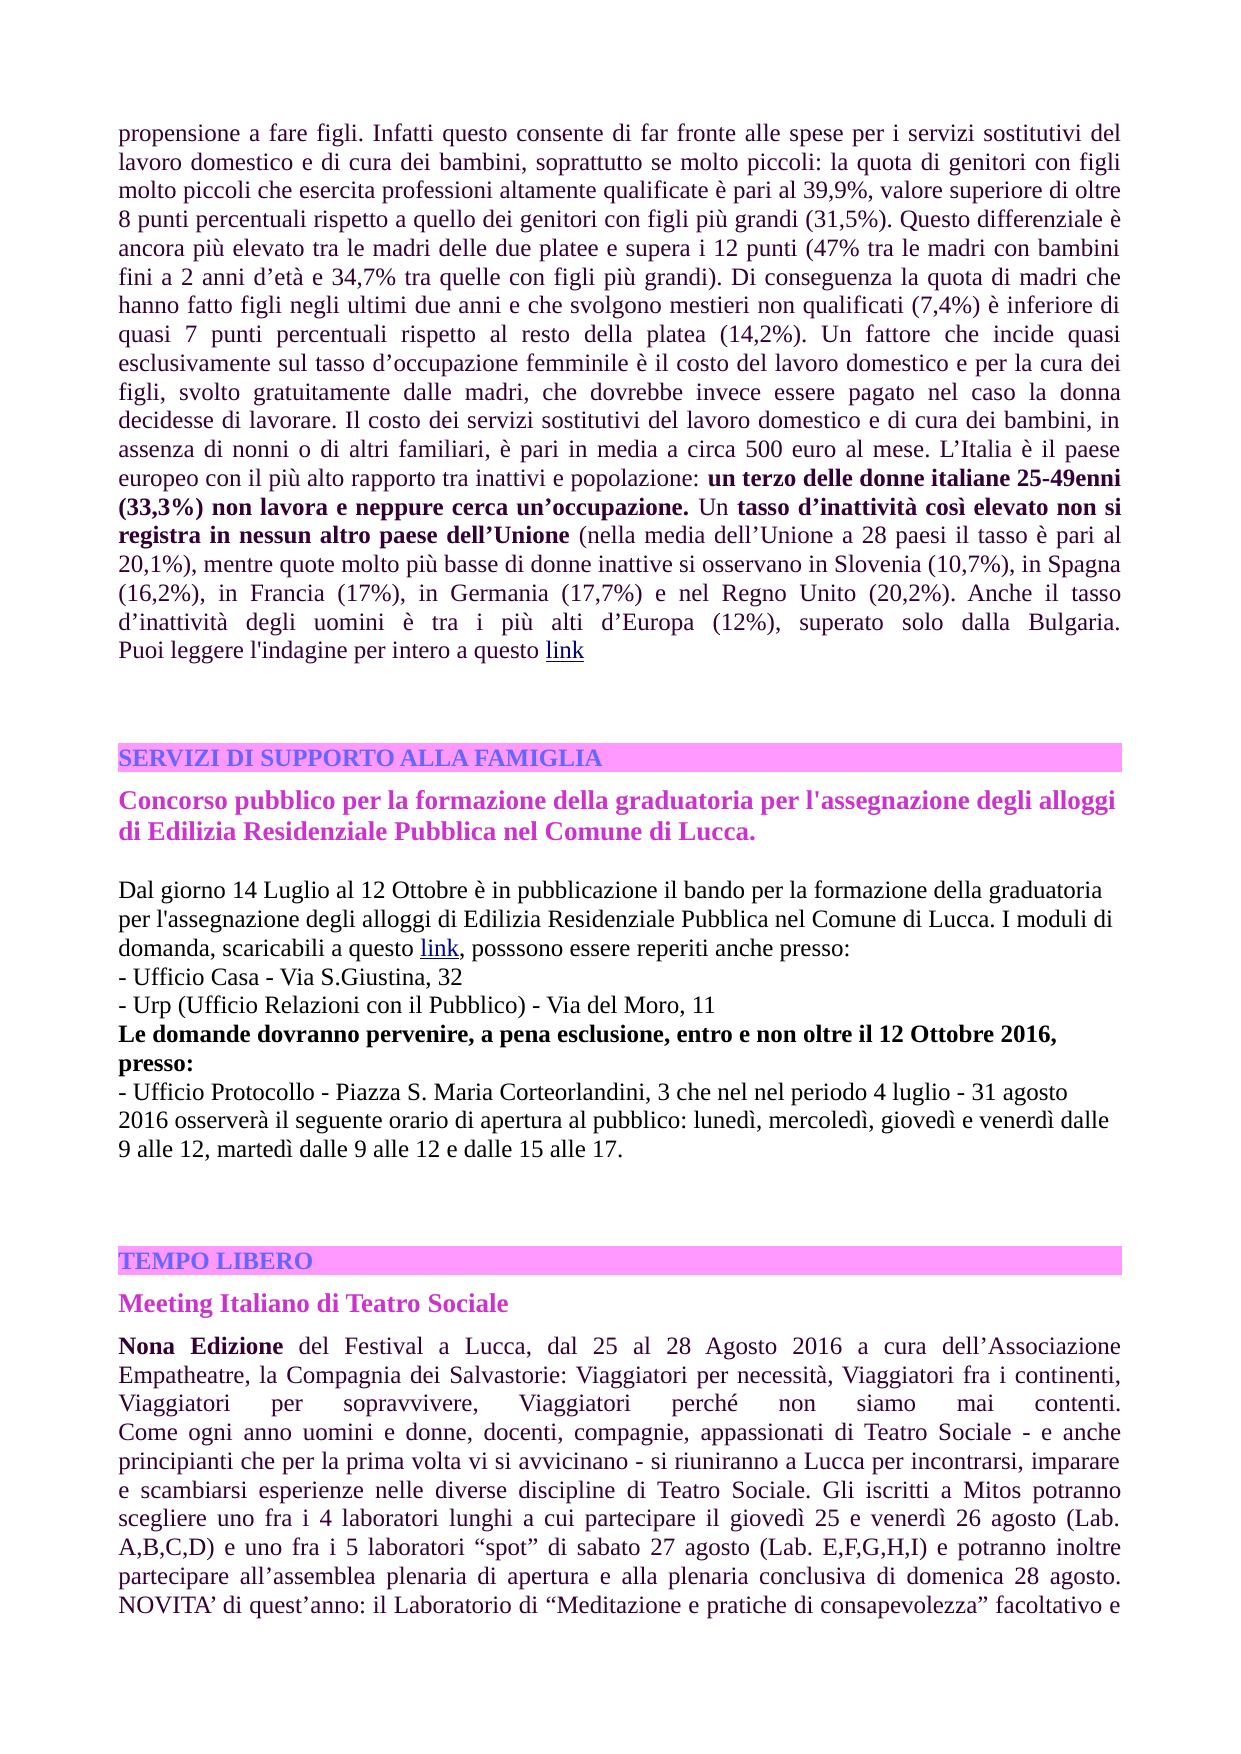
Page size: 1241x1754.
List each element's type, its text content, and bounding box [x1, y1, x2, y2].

text Meeting Italiano di Teatro Sociale [118, 1287, 1122, 1318]
subtitle SERVIZI DI SUPPORTO ALLA FAMIGLIA [118, 743, 1122, 772]
subtitle TEMPO LIBERO [118, 1246, 1122, 1275]
text propensione a fare figli. Infatti questo consente di far fronte alle spese per i servizi sostitutivi del lavoro domestico e di cura dei bambini, soprattutto se molto piccoli: la quota di genitori con figli molto piccoli che esercita professioni altamente qualificate è pari al 39,9%, valore superiore di oltre 8 punti percentuali rispetto a quello dei genitori con figli più grandi (31,5%). Questo differenziale è ancora più elevato tra le madri delle due platee e supera i 12 punti (47% tra le madri con bambini fini a 2 anni d’età e 34,7% tra quelle con figli più grandi). Di conseguenza la quota di madri che hanno fatto figli negli ultimi due anni e che svolgono mestieri non qualificati (7,4%) è inferiore di quasi 7 punti percentuali rispetto al resto della platea (14,2%). Un fattore che incide quasi esclusivamente sul tasso d’occupazione femminile è il costo del lavoro domestico e per la cura dei figli, svolto gratuitamente dalle madri, che dovrebbe invece essere pagato nel caso la donna decidesse di lavorare. Il costo dei servizi sostitutivi del lavoro domestico e di cura dei bambini, in assenza di nonni o di altri familiari, è pari in media a circa 500 euro al mese. L’Italia è il paese europeo con il più alto rapporto tra inattivi e popolazione: un terzo delle donne italiane 25-49enni (33,3%) non lavora e neppure cerca un’occupazione. Un tasso d’inattività così elevato non si registra in nessun altro paese dell’Unione (nella media dell’Unione a 28 paesi il tasso è pari al 20,1%), mentre quote molto più basse di donne inattive si osservano in Slovenia (10,7%), in Spagna (16,2%), in Francia (17%), in Germania (17,7%) e nel Regno Unito (20,2%). Anche il tasso d’inattività degli uomini è tra i più alti d’Europa (12%), superato solo dalla Bulgaria. Puoi leggere l'indagine per intero a questo link [118, 118, 1122, 664]
text Concorso pubblico per la formazione della graduatoria per l'assegnazione degli alloggi di Edilizia Residenziale Pubblica nel Comune di Lucca. Dal giorno 14 Luglio al 12 Ottobre è in pubblicazione il bando per la formazione della graduatoria per l'assegnazione degli alloggi di Edilizia Residenziale Pubblica nel Comune di Lucca. I moduli di domanda, scaricabili a questo link, posssono essere reperiti anche presso: - Ufficio Casa - Via S.Giustina, 32 - Urp (Ufficio Relazioni con il Pubblico) - Via del Moro, 11 Le domande dovranno pervenire, a pena esclusione, entro e non oltre il 12 Ottobre 2016, presso: - Ufficio Protocollo - Piazza S. Maria Corteorlandini, 3 che nel nel periodo 4 luglio - 31 agosto 2016 osserverà il seguente orario di apertura al pubblico: lunedì, mercoledì, giovedì e venerdì dalle 9 alle 12, martedì dalle 9 alle 12 e dalle 15 alle 17. [118, 784, 1122, 1192]
text Nona Edizione del Festival a Lucca, dal 25 al 28 Agosto 2016 a cura dell’Associazione Empatheatre, la Compagnia dei Salvastorie: Viaggiatori per necessità, Viaggiatori fra i continenti, Viaggiatori per sopravvivere, Viaggiatori perché non siamo mai contenti. Come ogni anno uomini e donne, docenti, compagnie, appassionati di Teatro Sociale - e anche principianti che per la prima volta vi si avvicinano - si riuniranno a Lucca per incontrarsi, imparare e scambiarsi esperienze nelle diverse discipline di Teatro Sociale. Gli iscritti a Mitos potranno scegliere uno fra i 4 laboratori lunghi a cui partecipare il giovedì 25 e venerdì 26 agosto (Lab. A,B,C,D) e uno fra i 5 laboratori “spot” di sabato 27 agosto (Lab. E,F,G,H,I) e potranno inoltre partecipare all’assemblea plenaria di apertura e alla plenaria conclusiva di domenica 28 agosto. NOVITA’ di quest’anno: il Laboratorio di “Meditazione e pratiche di consapevolezza” facoltativo e [118, 1331, 1122, 1618]
